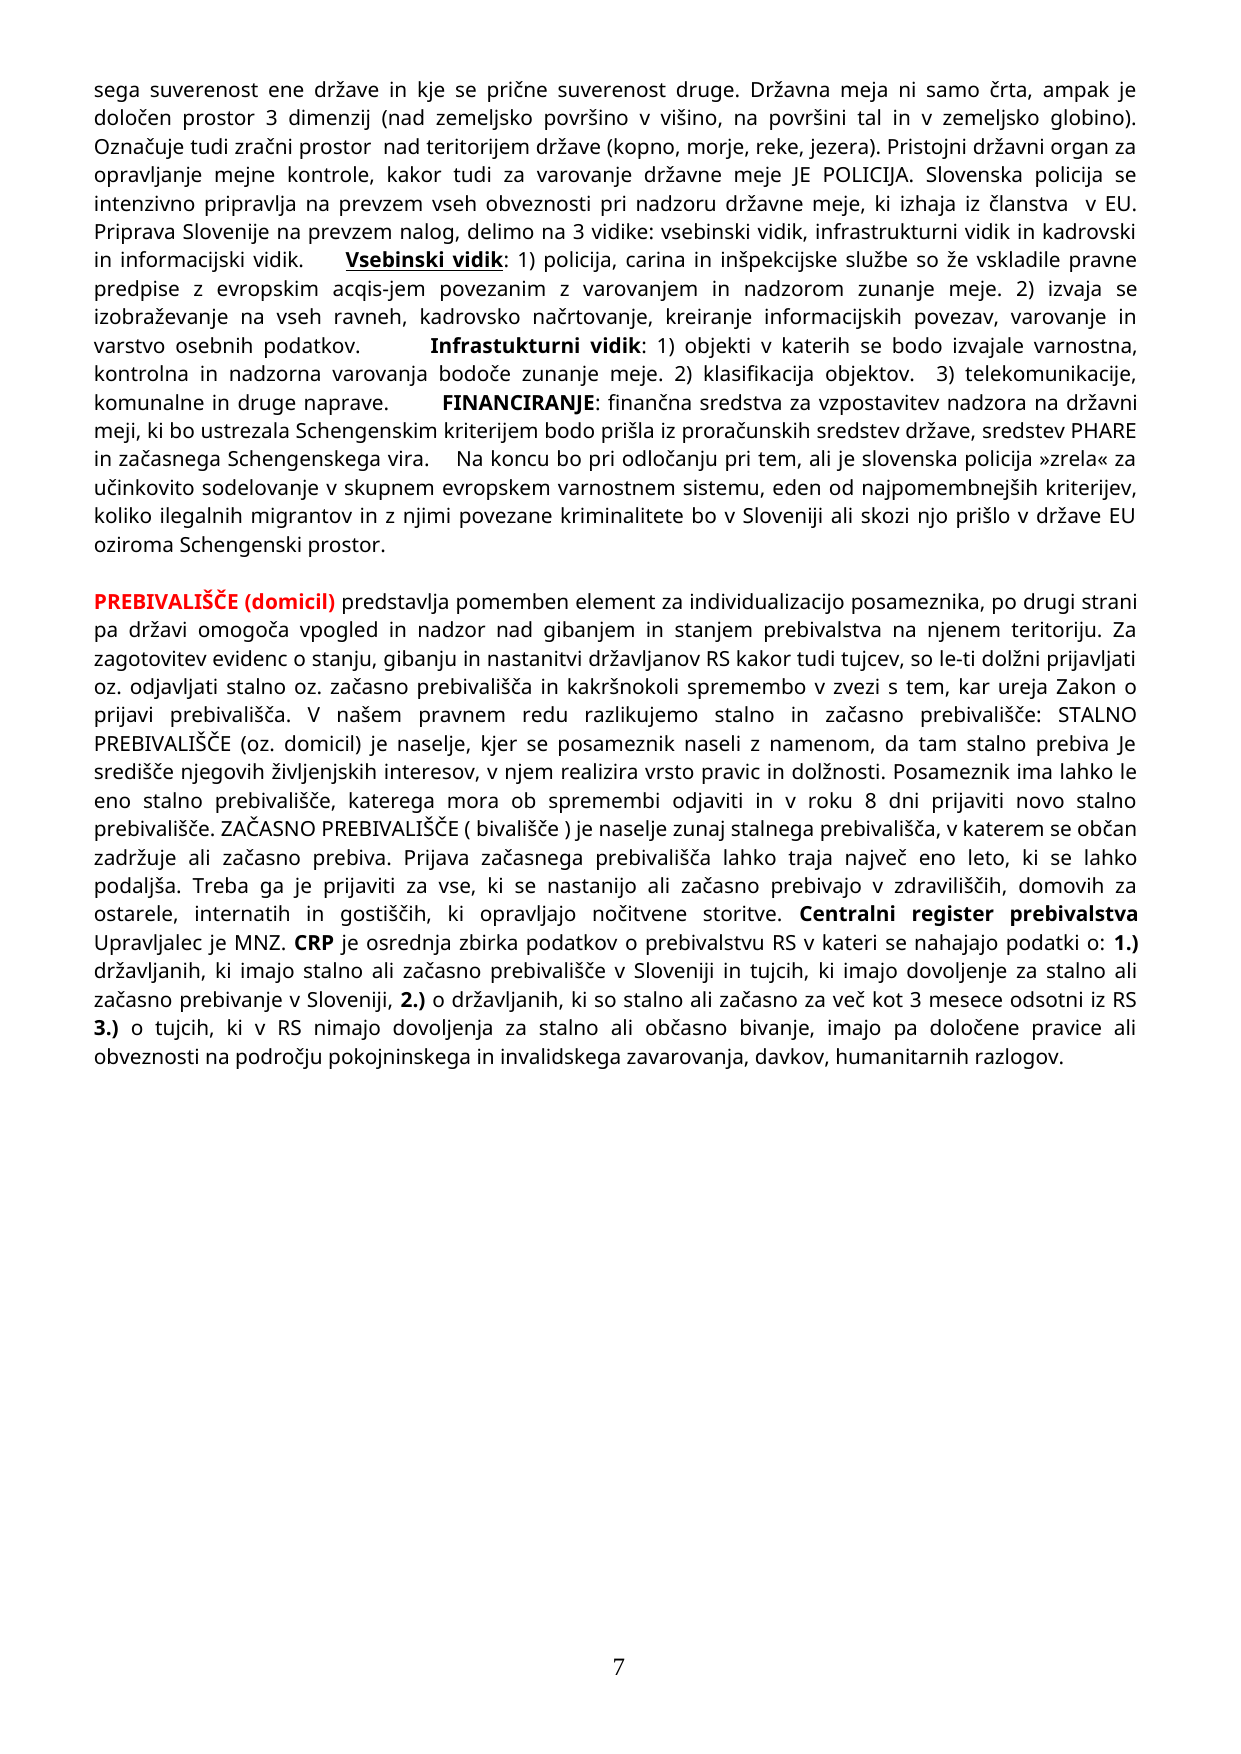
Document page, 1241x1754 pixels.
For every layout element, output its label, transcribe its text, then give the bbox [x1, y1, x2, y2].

text sega suverenost ene države in kje se prične suverenost druge. Državna meja ni samo črta, ampak je določen prostor 3 dimenzij (nad zemeljsko površino v višino, na površini tal in v zemeljsko globino). Označuje tudi zračni prostor nad teritorijem države (kopno, morje, reke, jezera). Pristojni državni organ za opravljanje mejne kontrole, kakor tudi za varovanje državne meje JE POLICIJA. Slovenska policija se intenzivno pripravlja na prevzem vseh obveznosti pri nadzoru državne meje, ki izhaja iz članstva v EU. Priprava Slovenije na prevzem nalog, delimo na 3 vidike: vsebinski vidik, infrastrukturni vidik in kadrovski in informacijski vidik. Vsebinski vidik: 1) policija, carina in inšpekcijske službe so že vskladile pravne predpise z evropskim acqis-jem povezanim z varovanjem in nadzorom zunanje meje. 2) izvaja se izobraževanje na vseh ravneh, kadrovsko načrtovanje, kreiranje informacijskih povezav, varovanje in varstvo osebnih podatkov. Infrastukturni vidik: 1) objekti v katerih se bodo izvajale varnostna, kontrolna in nadzorna varovanja bodoče zunanje meje. 2) klasifikacija objektov. 3) telekomunikacije, komunalne in druge naprave. FINANCIRANJE: finančna sredstva za vzpostavitev nadzora na državni meji, ki bo ustrezala Schengenskim kriterijem bodo prišla iz proračunskih sredstev države, sredstev PHARE in začasnega Schengenskega vira. Na koncu bo pri odločanju pri tem, ali je slovenska policija »zrela« za učinkovito sodelovanje v skupnem evropskem varnostnem sistemu, eden od najpomembnejših kriterijev, koliko ilegalnih migrantov in z njimi povezane kriminalitete bo v Sloveniji ali skozi njo prišlo v države EU oziroma Schengenski prostor. [94, 75, 1139, 558]
text PREBIVALIŠČE (domicil) predstavlja pomemben element za individualizacijo posameznika, po drugi strani pa državi omogoča vpogled in nadzor nad gibanjem in stanjem prebivalstva na njenem teritoriju. Za zagotovitev evidenc o stanju, gibanju in nastanitvi državljanov RS kakor tudi tujcev, so le-ti dolžni prijavljati oz. odjavljati stalno oz. začasno prebivališča in kakršnokoli spremembo v zvezi s tem, kar ureja Zakon o prijavi prebivališča. V našem pravnem redu razlikujemo stalno in začasno prebivališče: STALNO PREBIVALIŠČE (oz. domicil) je naselje, kjer se posameznik naseli z namenom, da tam stalno prebiva Je središče njegovih življenjskih interesov, v njem realizira vrsto pravic in dolžnosti. Posameznik ima lahko le eno stalno prebivališče, katerega mora ob spremembi odjaviti in v roku 8 dni prijaviti novo stalno prebivališče. ZAČASNO PREBIVALIŠČE ( bivališče ) je naselje zunaj stalnega prebivališča, v katerem se občan zadržuje ali začasno prebiva. Prijava začasnega prebivališča lahko traja največ eno leto, ki se lahko podaljša. Treba ga je prijaviti za vse, ki se nastanijo ali začasno prebivajo v zdraviliščih, domovih za ostarele, internatih in gostiščih, ki opravljajo nočitvene storitve. Centralni register prebivalstva Upravljalec je MNZ. CRP je osrednja zbirka podatkov o prebivalstvu RS v kateri se nahajajo podatki o: 1.) državljanih, ki imajo stalno ali začasno prebivališče v Sloveniji in tujcih, ki imajo dovoljenje za stalno ali začasno prebivanje v Sloveniji, 2.) o državljanih, ki so stalno ali začasno za več kot 3 mesece odsotni iz RS 3.) o tujcih, ki v RS nimajo dovoljenja za stalno ali občasno bivanje, imajo pa določene pravice ali obveznosti na področju pokojninskega in invalidskega zavarovanja, davkov, humanitarnih razlogov. [94, 587, 1139, 1070]
